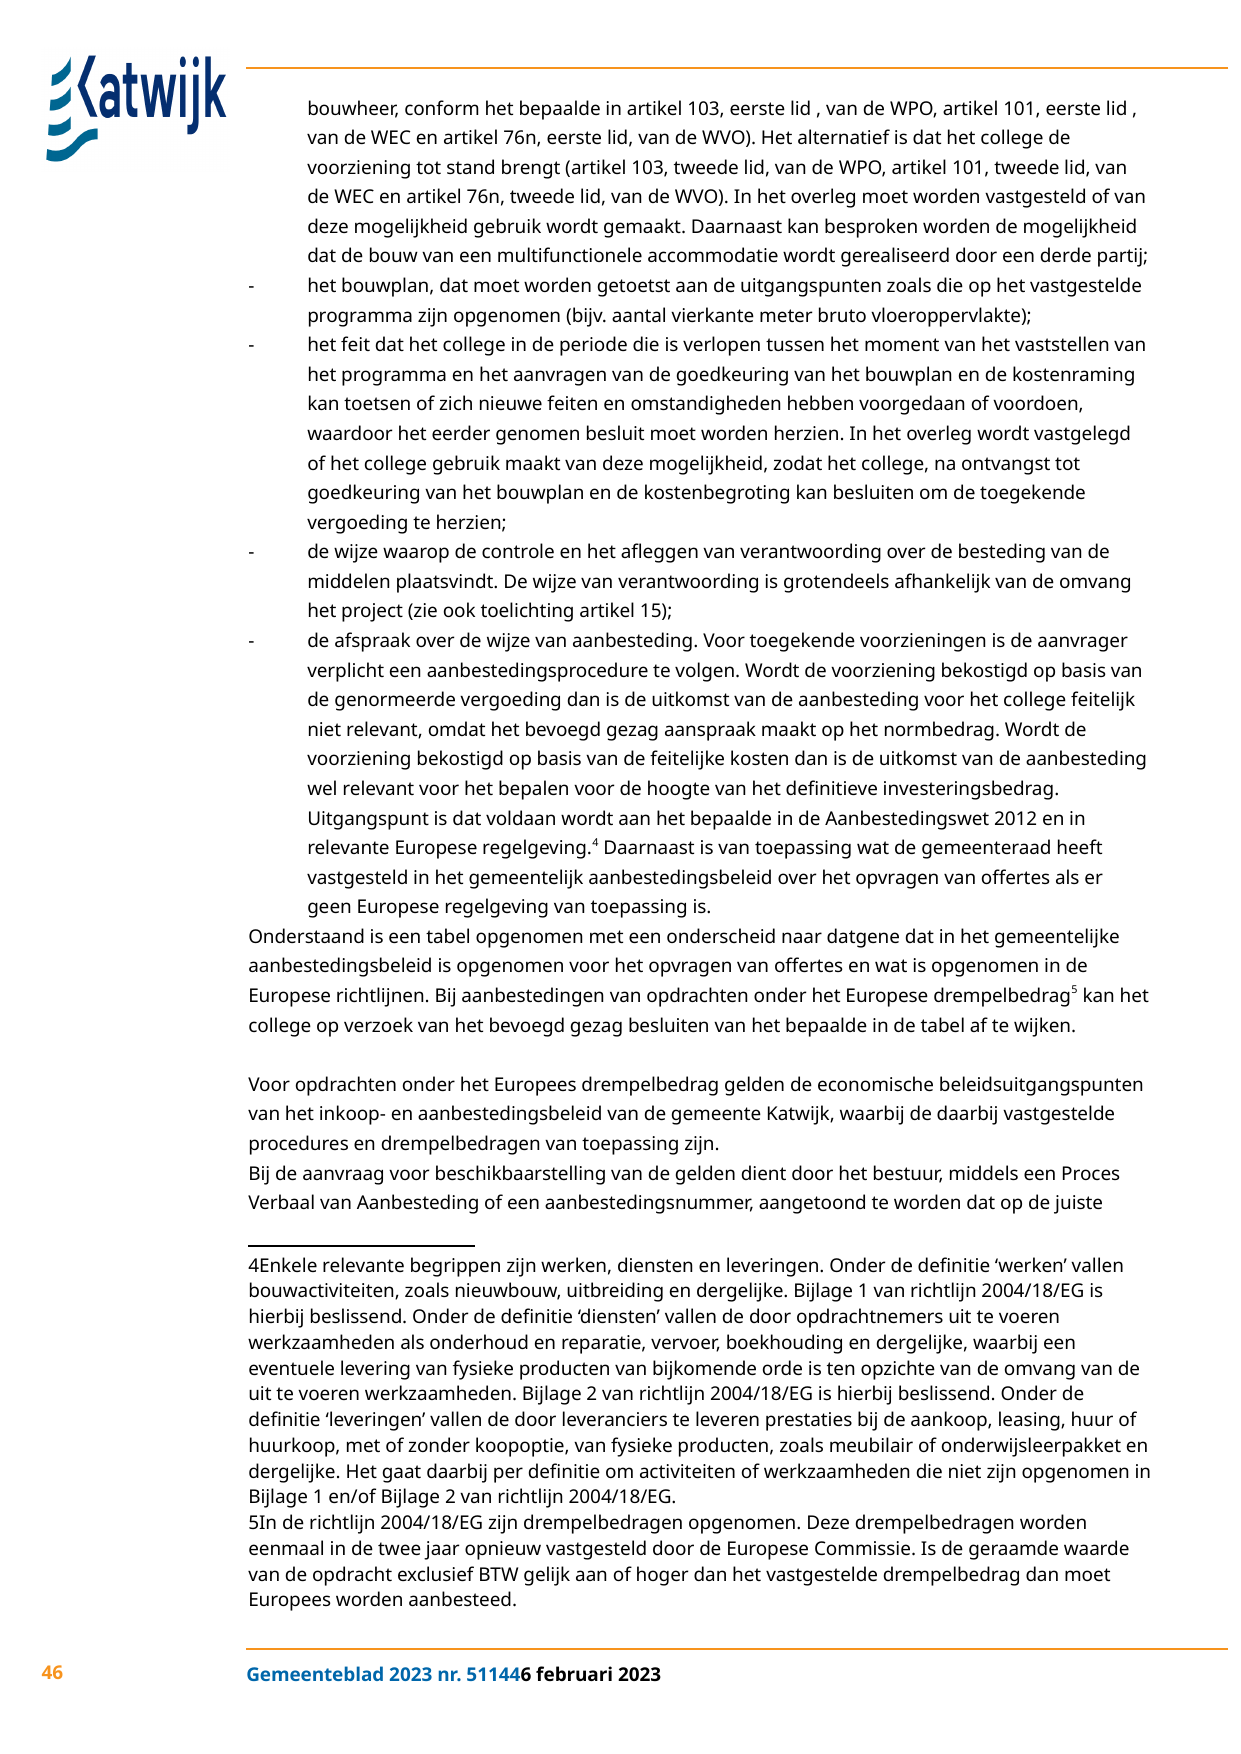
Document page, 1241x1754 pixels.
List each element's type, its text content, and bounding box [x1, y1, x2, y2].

list het feit dat het college in de periode die is verlopen tussen het moment van het vaststellen van het programma en het aanvragen van de goedkeuring van het bouwplan en de kostenraming kan toetsen of zich nieuwe feiten en omstandigheden hebben voorgedaan of voordoen, waardoor het eerder genomen besluit moet worden herzien. In het overleg wordt vastgelegd of het college gebruik maakt van deze mogelijkheid, zodat het college, na ontvangst tot goedkeuring van het bouwplan en de kostenbegroting kan besluiten om de toegekende vergoeding te herzien; [248, 331, 1152, 535]
text Bij de aanvraag voor beschikbaarstelling van de gelden dient door het bestuur, middels een Proces Verbaal van Aanbesteding of een aanbestedingsnummer, aangetoond te worden dat op de juiste [248, 1160, 1152, 1215]
list de wijze waarop de controle en het afleggen van verantwoording over de besteding van de middelen plaatsvindt. De wijze van verantwoording is grotendeels afhankelijk van de omvang het project (zie ook toelichting artikel 15); [248, 538, 1152, 623]
text In de richtlijn 2004/18/EG zijn drempelbedragen opgenomen. Deze drempelbedragen worden eenmaal in de twee jaar opnieuw vastgesteld door de Europese Commissie. Is de geraamde waarde van de opdracht exclusief BTW gelijk aan of hoger dan het vastgestelde drempelbedrag dan moet Europees worden aanbesteed. [248, 1509, 1152, 1612]
list Enkele relevante begrippen zijn werken, diensten en leveringen. Onder de definitie ‘werken’ vallen bouwactiviteiten, zoals nieuwbouw, uitbreiding en dergelijke. Bijlage 1 van richtlijn 2004/18/EG is hierbij beslissend. Onder de definitie ‘diensten’ vallen de door opdrachtnemers uit te voeren werkzaamheden als onderhoud en reparatie, vervoer, boekhouding en dergelijke, waarbij een eventuele levering van fysieke producten van bijkomende orde is ten opzichte van de omvang van de uit te voeren werkzaamheden. Bijlage 2 van richtlijn 2004/18/EG is hierbij beslissend. Onder de definitie ‘leveringen’ vallen de door leveranciers te leveren prestaties bij de aankoop, leasing, huur of huurkoop, met of zonder koopoptie, van fysieke producten, zoals meubilair of onderwijsleerpakket en dergelijke. Het gaat daarbij per definitie om activiteiten of werkzaamheden die niet zijn opgenomen in Bijlage 1 en/of Bijlage 2 van richtlijn 2004/18/EG. [248, 1252, 1152, 1509]
list bouwheer, conform het bepaalde in artikel 103, eerste lid , van de WPO, artikel 101, eerste lid , van de WEC en artikel 76n, eerste lid, van de WVO). Het alternatief is dat het college de voorziening tot stand brengt (artikel 103, tweede lid, van de WPO, artikel 101, tweede lid, van de WEC en artikel 76n, tweede lid, van de WVO). In het overleg moet worden vastgesteld of van deze mogelijkheid gebruik wordt gemaakt. Daarnaast kan besproken worden de mogelijkheid dat de bouw van een multifunctionele accommodatie wordt gerealiseerd door een derde partij; [248, 95, 1152, 268]
list het bouwplan, dat moet worden getoetst aan de uitgangspunten zoals die op het vastgestelde programma zijn opgenomen (bijv. aantal vierkante meter bruto vloeroppervlakte); [248, 272, 1152, 328]
text Onderstaand is een tabel opgenomen met een onderscheid naar datgene dat in het gemeentelijke aanbestedingsbeleid is opgenomen voor het opvragen van offertes en wat is opgenomen in de Europese richtlijnen. Bij aanbestedingen van opdrachten onder het Europese drempelbedrag kan het college op verzoek van het bevoegd gezag besluiten van het bepaalde in de tabel af te wijken. [248, 923, 1152, 1038]
picture [41, 47, 231, 172]
text Voor opdrachten onder het Europees drempelbedrag gelden de economische beleidsuitgangspunten van het inkoop- en aanbestedingsbeleid van de gemeente Katwijk, waarbij de daarbij vastgestelde procedures en drempelbedragen van toepassing zijn. [248, 1071, 1152, 1156]
list de afspraak over de wijze van aanbesteding. Voor toegekende voorzieningen is de aanvrager verplicht een aanbestedingsprocedure te volgen. Wordt de voorziening bekostigd op basis van de genormeerde vergoeding dan is de uitkomst van de aanbesteding voor het college feitelijk niet relevant, omdat het bevoegd gezag aanspraak maakt op het normbedrag. Wordt de voorziening bekostigd op basis van de feitelijke kosten dan is de uitkomst van de aanbesteding wel relevant voor het bepalen voor de hoogte van het definitieve investeringsbedrag. Uitgangspunt is dat voldaan wordt aan het bepaalde in de Aanbestedingswet 2012 en in relevante Europese regelgeving. Daarnaast is van toepassing wat de gemeenteraad heeft vastgesteld in het gemeentelijk aanbestedingsbeleid over het opvragen van offertes als er geen Europese regelgeving van toepassing is. [248, 627, 1152, 919]
